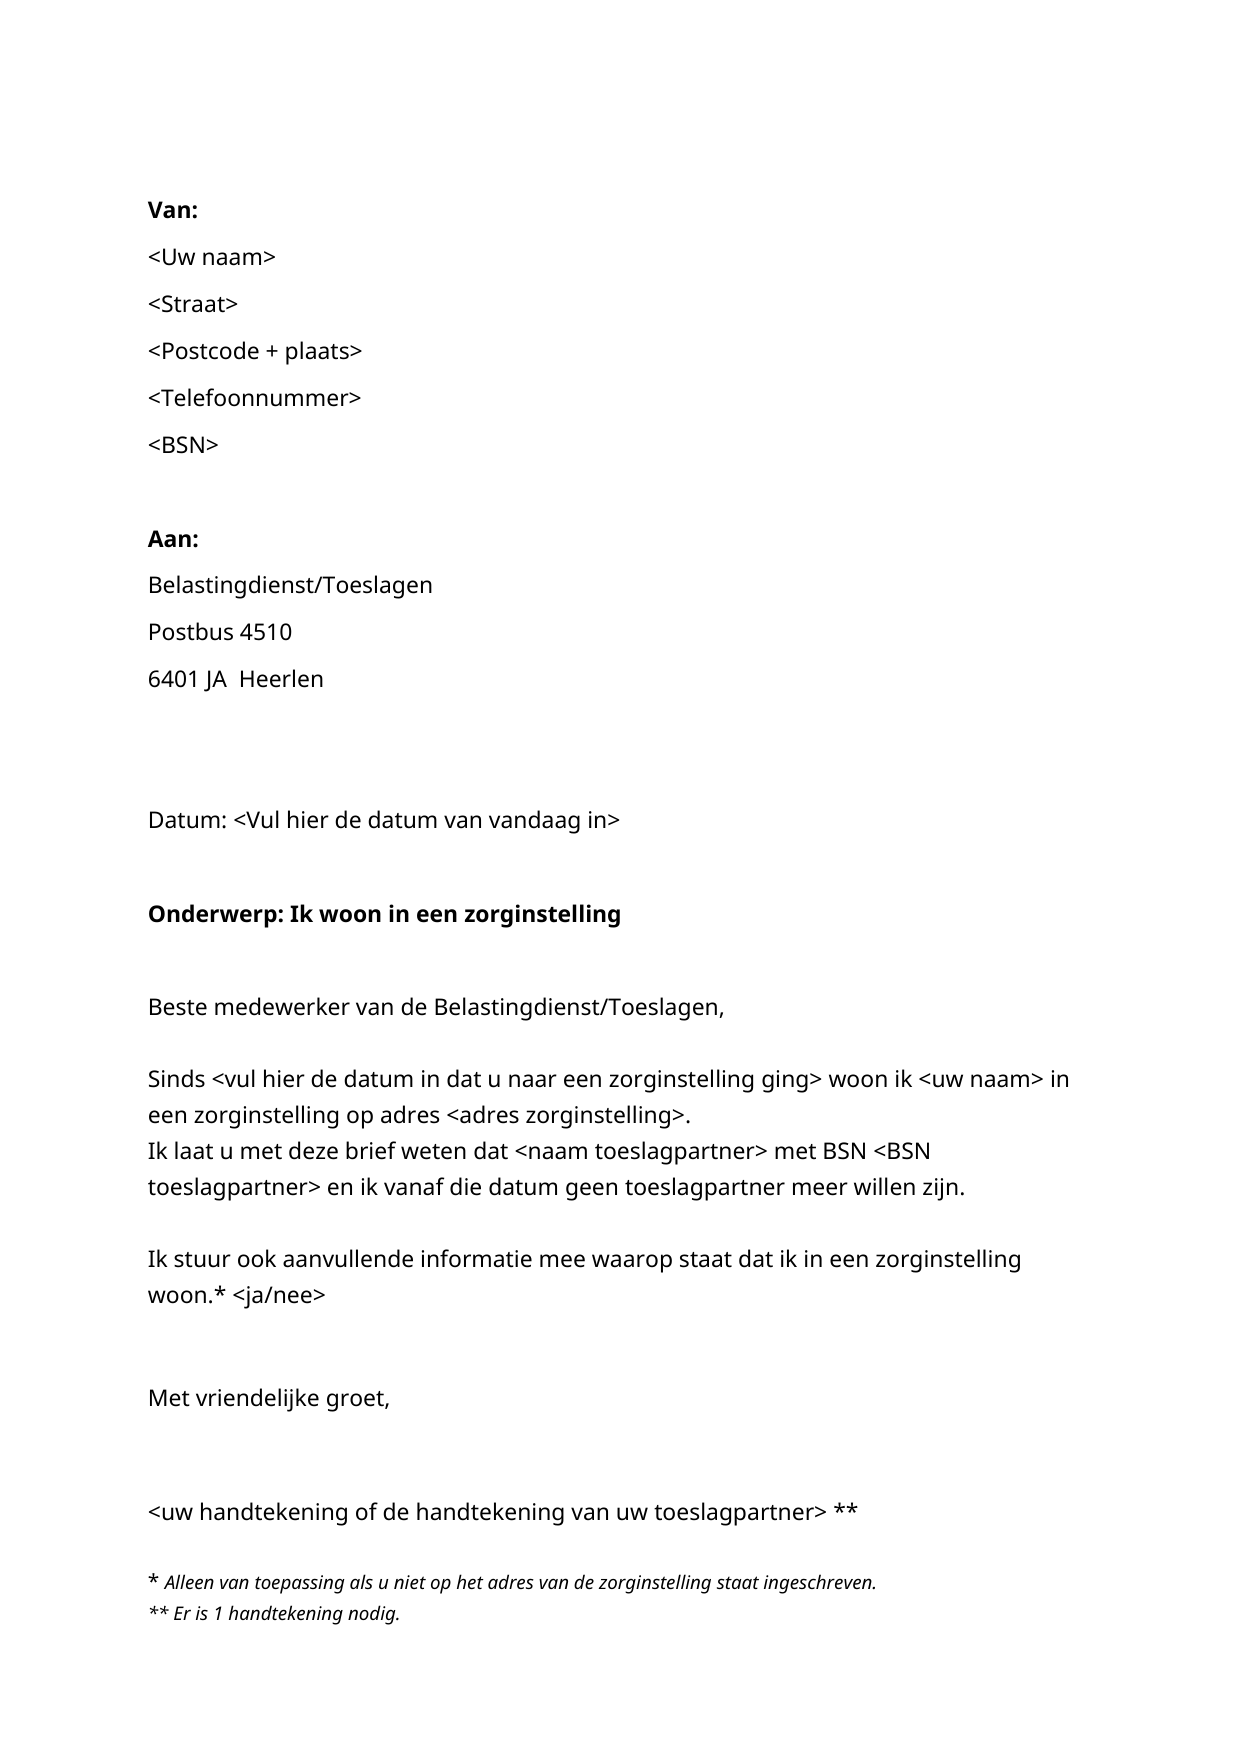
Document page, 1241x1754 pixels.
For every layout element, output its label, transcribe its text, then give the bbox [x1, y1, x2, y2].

text Aan: [148, 523, 1093, 554]
text Belastingdienst/Toeslagen Postbus 4510 6401 JA Heerlen [148, 569, 1093, 694]
text Ik laat u met deze brief weten dat <naam toeslagpartner> met BSN <BSN toeslagpartner> en ik vanaf die datum geen toeslagpartner meer willen zijn. [148, 1135, 1093, 1202]
text <Telefoonnummer> [148, 382, 1093, 413]
text Beste medewerker van de Belastingdienst/Toeslagen, [148, 991, 1093, 1023]
text Onderwerp: Ik woon in een zorginstelling [148, 898, 1093, 929]
text <uw handtekening of de handtekening van uw toeslagpartner> ** [148, 1496, 1093, 1527]
text Ik stuur ook aanvullende informatie mee waarop staat dat ik in een zorginstelling woon.* <ja/nee> [148, 1243, 1093, 1310]
text <Straat> [148, 288, 1093, 319]
text <Uw naam> [148, 241, 1093, 273]
text Sinds <vul hier de datum in dat u naar een zorginstelling ging> woon ik <uw naam> in een zorginstelling op adres <adres zorginstelling>. [148, 1063, 1093, 1130]
text Van: [148, 194, 1093, 226]
text <BSN> [148, 429, 1093, 460]
text Met vriendelijke groet, [148, 1382, 1093, 1413]
text <Postcode + plaats> [148, 335, 1093, 366]
text Datum: <Vul hier de datum van vandaag in> [148, 804, 1093, 835]
